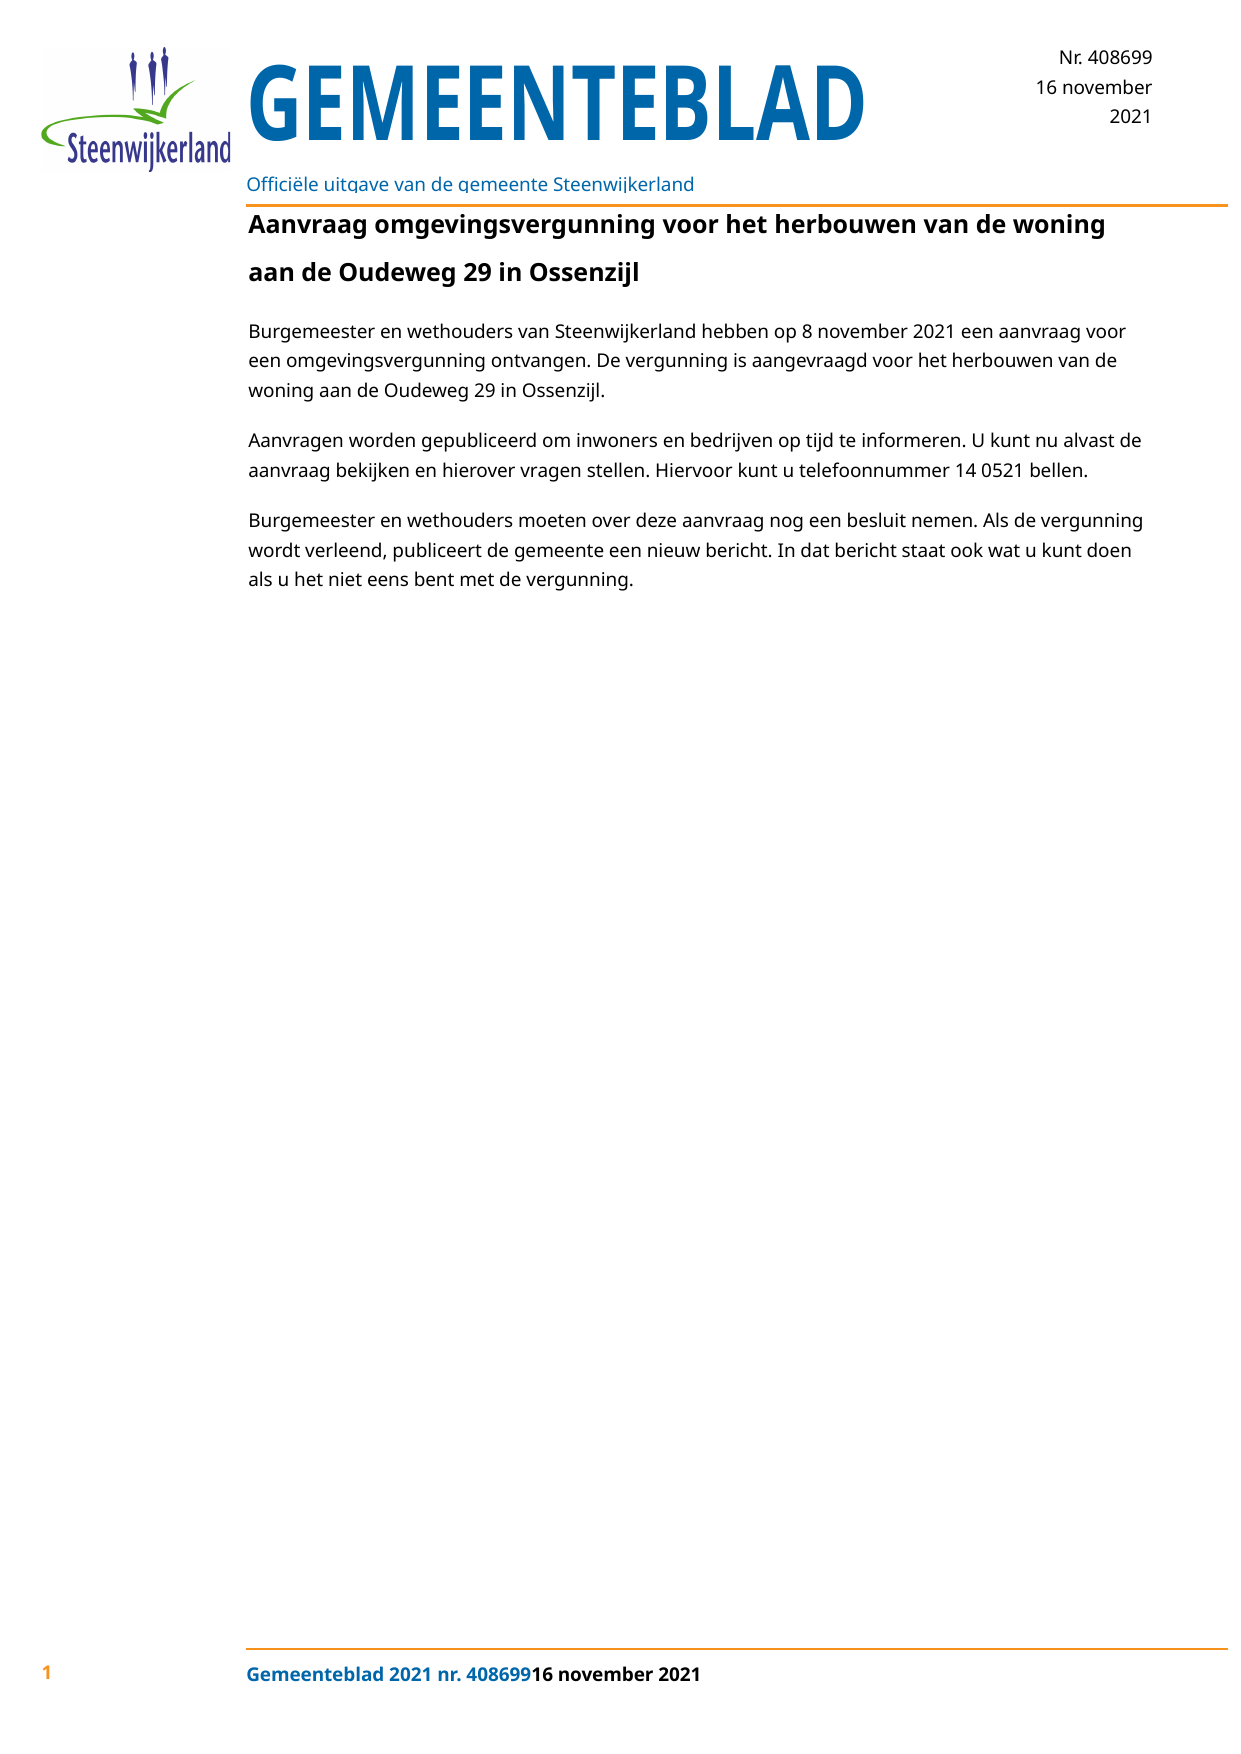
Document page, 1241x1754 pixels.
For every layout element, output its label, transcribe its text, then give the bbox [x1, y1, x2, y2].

text Burgemeester en wethouders moeten over deze aanvraag nog een besluit nemen. Als de vergunning wordt verleend, publiceert de gemeente een nieuw bericht. In dat bericht staat ook wat u kunt doen als u het niet eens bent met de vergunning. [248, 507, 1152, 592]
text Aanvraag omgevingsvergunning voor het herbouwen van de woning aan de Oudeweg 29 in Ossenzijl [248, 207, 1152, 288]
text Burgemeester en wethouders van Steenwijkerland hebben op 8 november 2021 een aanvraag voor een omgevingsvergunning ontvangen. De vergunning is aangevraagd voor het herbouwen van de woning aan de Oudeweg 29 in Ossenzijl. [248, 318, 1152, 403]
picture [41, 47, 231, 172]
text Aanvragen worden gepubliceerd om inwoners en bedrijven op tijd te informeren. U kunt nu alvast de aanvraag bekijken en hierover vragen stellen. Hiervoor kunt u telefoonnummer 14 0521 bellen. [248, 427, 1152, 483]
